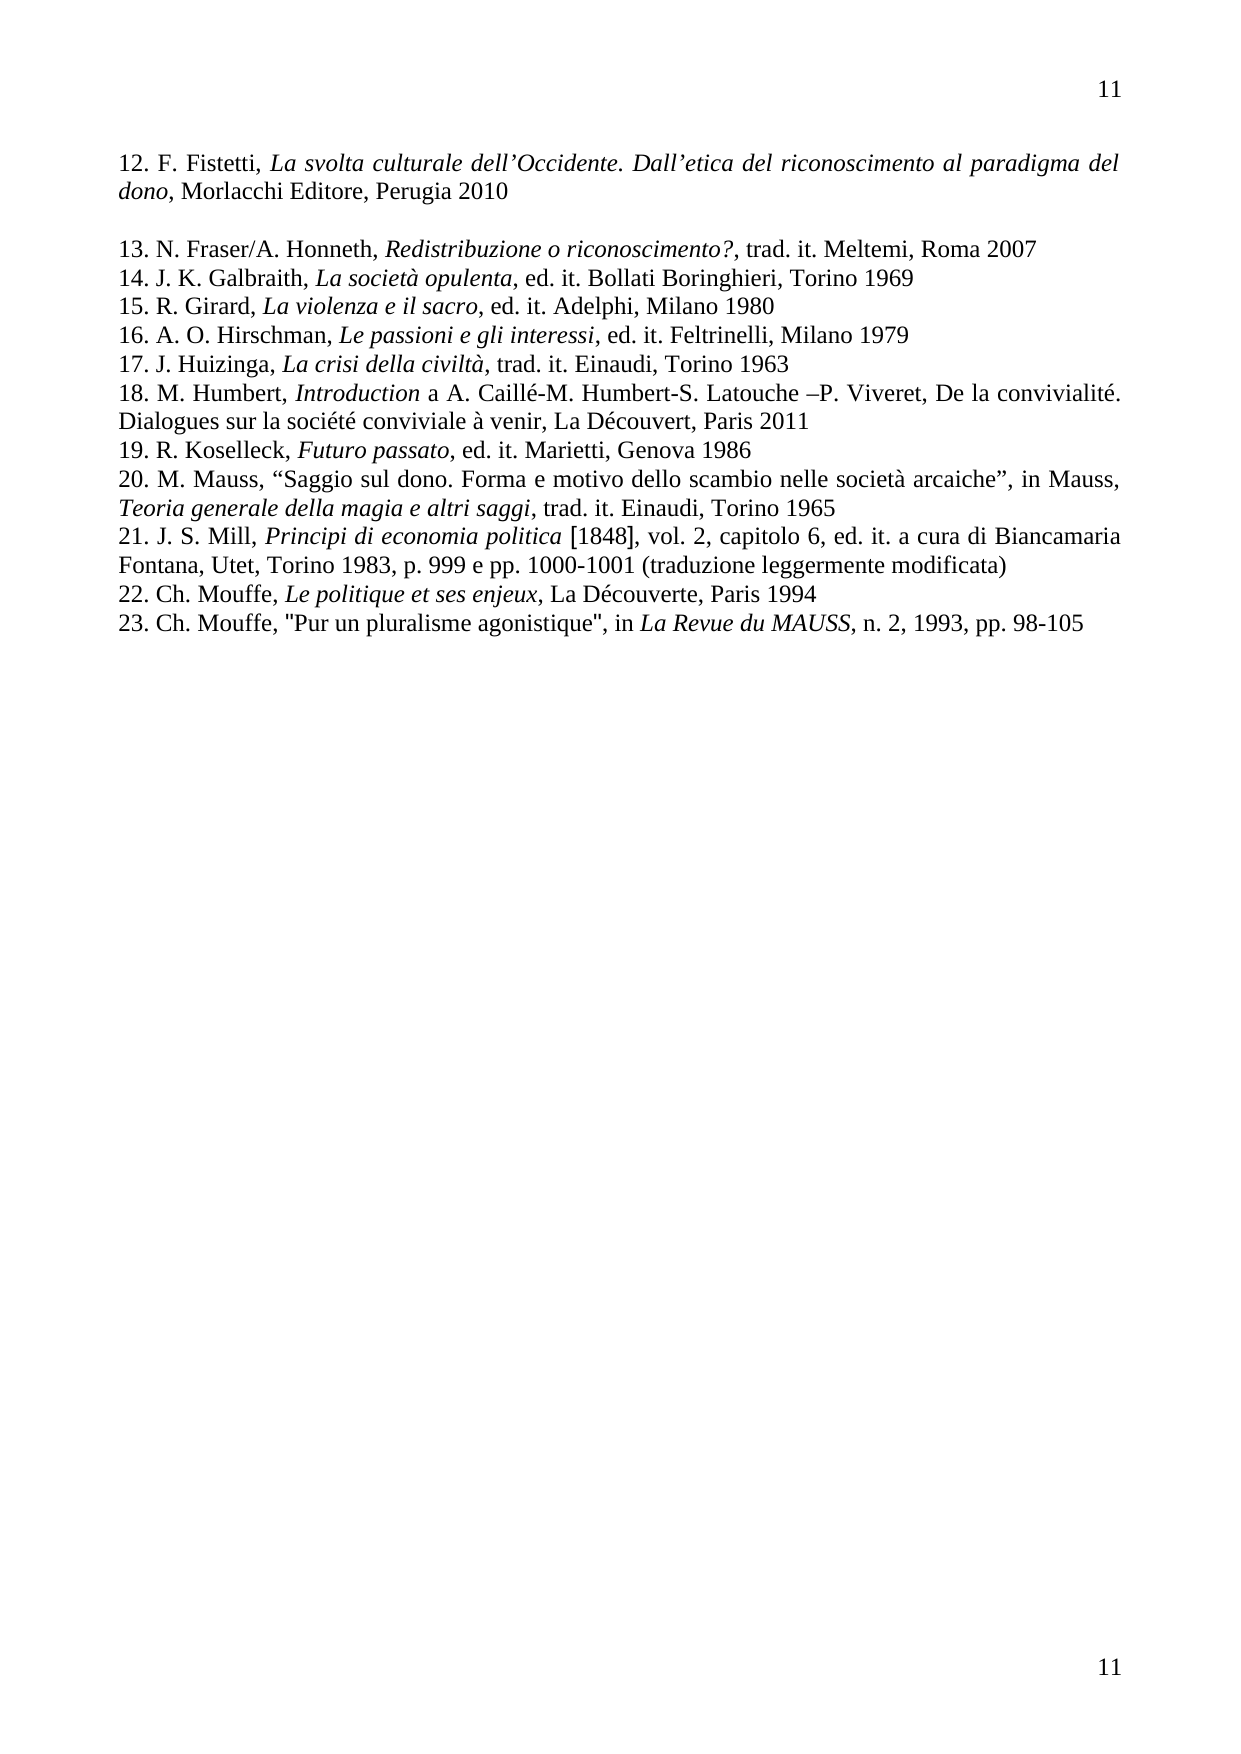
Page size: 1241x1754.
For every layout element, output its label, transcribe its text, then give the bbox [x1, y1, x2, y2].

text 12. F. Fistetti, La svolta culturale dell’Occidente. Dall’etica del riconoscimento al paradigma del dono, Morlacchi Editore, Perugia 2010 [118, 148, 1122, 205]
text 17. J. Huizinga, La crisi della civiltà, trad. it. Einaudi, Torino 1963 [118, 349, 1122, 378]
text 20. M. Mauss, “Saggio sul dono. Forma e motivo dello scambio nelle società arcaiche”, in Mauss, Teoria generale della magia e altri saggi, trad. it. Einaudi, Torino 1965 [118, 464, 1122, 521]
text 21. J. S. Mill, Principi di economia politica [1848], vol. 2, capitolo 6, ed. it. a cura di Biancamaria Fontana, Utet, Torino 1983, p. 999 e pp. 1000-1001 (traduzione leggermente modificata) [118, 521, 1122, 579]
text 14. J. K. Galbraith, La società opulenta, ed. it. Bollati Boringhieri, Torino 1969 [118, 263, 1122, 291]
text 18. M. Humbert, Introduction a A. Caillé-M. Humbert-S. Latouche –P. Viveret, De la convivialité. Dialogues sur la société conviviale à venir, La Découvert, Paris 2011 [118, 378, 1122, 435]
text 15. R. Girard, La violenza e il sacro, ed. it. Adelphi, Milano 1980 [118, 291, 1122, 320]
text 19. R. Koselleck, Futuro passato, ed. it. Marietti, Genova 1986 [118, 435, 1122, 464]
text 23. Ch. Mouffe, "Pur un pluralisme agonistique", in La Revue du MAUSS, n. 2, 1993, pp. 98-105 [118, 608, 1122, 637]
text 16. A. O. Hirschman, Le passioni e gli interessi, ed. it. Feltrinelli, Milano 1979 [118, 320, 1122, 349]
text 13. N. Fraser/A. Honneth, Redistribuzione o riconoscimento?, trad. it. Meltemi, Roma 2007 [118, 234, 1122, 263]
text 22. Ch. Mouffe, Le politique et ses enjeux, La Découverte, Paris 1994 [118, 579, 1122, 608]
